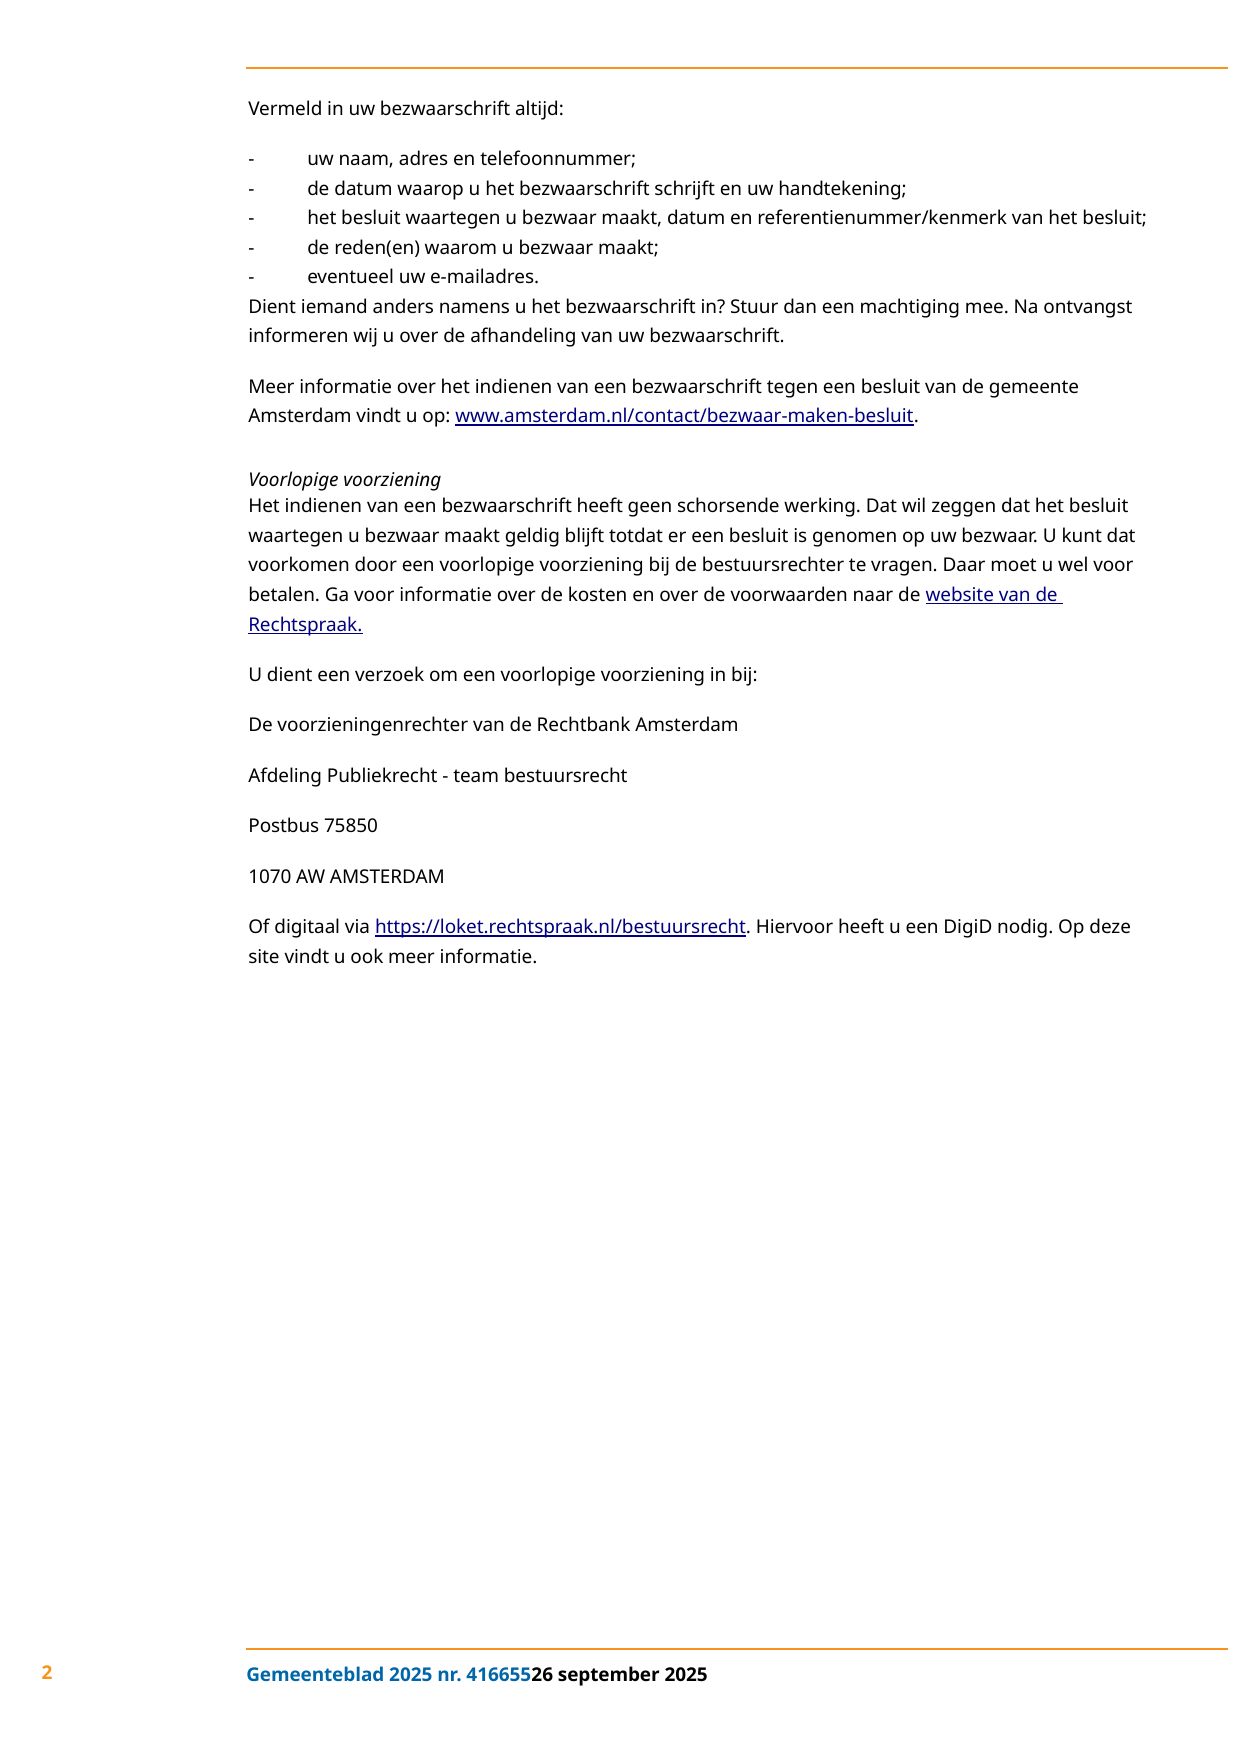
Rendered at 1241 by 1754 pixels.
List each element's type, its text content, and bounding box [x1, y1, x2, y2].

text Of digitaal via https://loket.rechtspraak.nl/bestuursrecht. Hiervoor heeft u een DigiD nodig. Op deze site vindt u ook meer informatie. [248, 913, 1152, 968]
text Dient iemand anders namens u het bezwaarschrift in? Stuur dan een machtiging mee. Na ontvangst informeren wij u over de afhandeling van uw bezwaarschrift. [248, 293, 1152, 348]
text De voorzieningenrechter van de Rechtbank Amsterdam [248, 712, 1152, 737]
text Afdeling Publiekrecht - team bestuursrecht [248, 762, 1152, 788]
text Meer informatie over het indienen van een bezwaarschrift tegen een besluit van de gemeente Amsterdam vindt u op: www.amsterdam.nl/contact/bezwaar-maken-besluit. [248, 373, 1152, 428]
text Postbus 75850 [248, 812, 1152, 838]
text U dient een verzoek om een voorlopige voorziening in bij: [248, 661, 1152, 687]
text Het indienen van een bezwaarschrift heeft geen schorsende werking. Dat wil zeggen dat het besluit waartegen u bezwaar maakt geldig blijft totdat er een besluit is genomen op uw bezwaar. U kunt dat voorkomen door een voorlopige voorziening bij de bestuursrechter te vragen. Daar moet u wel voor betalen. Ga voor informatie over de kosten en over de voorwaarden naar de website van de Rechtspraak. [248, 492, 1152, 636]
list de reden(en) waarom u bezwaar maakt; [248, 234, 1152, 260]
text Voorlopige voorziening [248, 467, 1152, 492]
list het besluit waartegen u bezwaar maakt, datum en referentienummer/kenmerk van het besluit; [248, 204, 1152, 230]
text Vermeld in uw bezwaarschrift altijd: [248, 95, 1152, 121]
list eventueel uw e-mailadres. [248, 263, 1152, 289]
text 1070 AW AMSTERDAM [248, 863, 1152, 888]
picture [41, 47, 231, 172]
list uw naam, adres en telefoonnummer; [248, 145, 1152, 171]
list de datum waarop u het bezwaarschrift schrijft en uw handtekening; [248, 175, 1152, 201]
